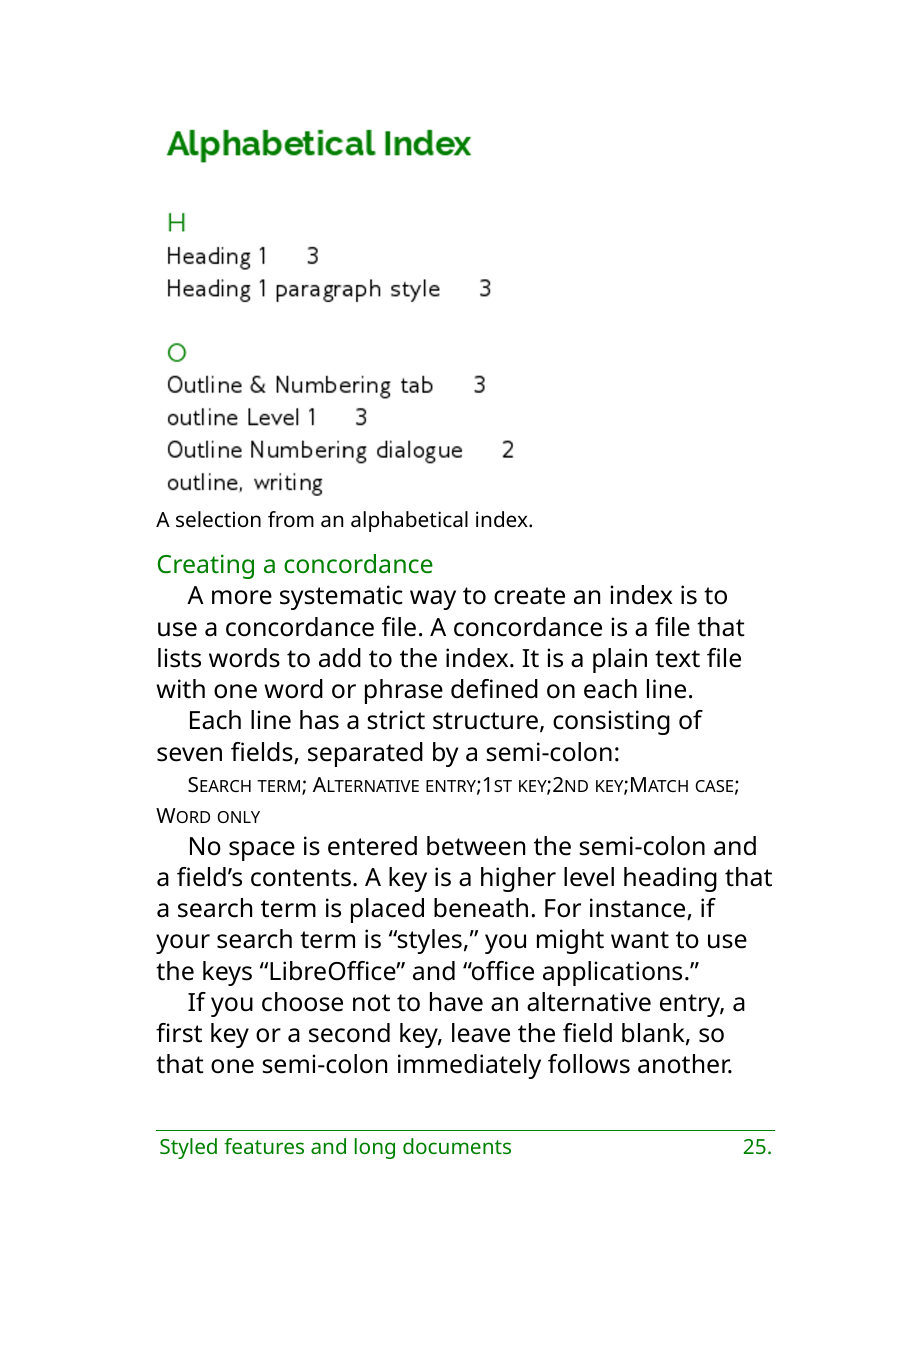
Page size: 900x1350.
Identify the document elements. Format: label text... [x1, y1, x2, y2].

text Search term; Alternative entry;1st key;2nd key;Match case; Word only [156, 767, 775, 830]
table_header [156, 125, 775, 498]
text If you choose not to have an alternative entry, a first key or a second key, leave the field blank, so that one semi-colon immediately follows another. [156, 986, 775, 1080]
text No space is entered between the semi-colon and a field’s contents. A key is a higher level heading that a search term is placed beneath. For instance, if your search term is “styles,” you might want to use the keys “LibreOffice” and “office applications.” [156, 830, 775, 986]
subtitle Creating a concordance [156, 549, 775, 580]
table_cell A selection from an alphabetical index. [156, 498, 775, 533]
text Each line has a strict structure, consisting of seven fields, separated by a semi-colon: [156, 705, 775, 767]
text A more systematic way to create an index is to use a concordance file. A concordance is a file that lists words to add to the index. It is a plain text file with one word or phrase defined on each line. [156, 580, 775, 705]
picture [156, 125, 525, 496]
